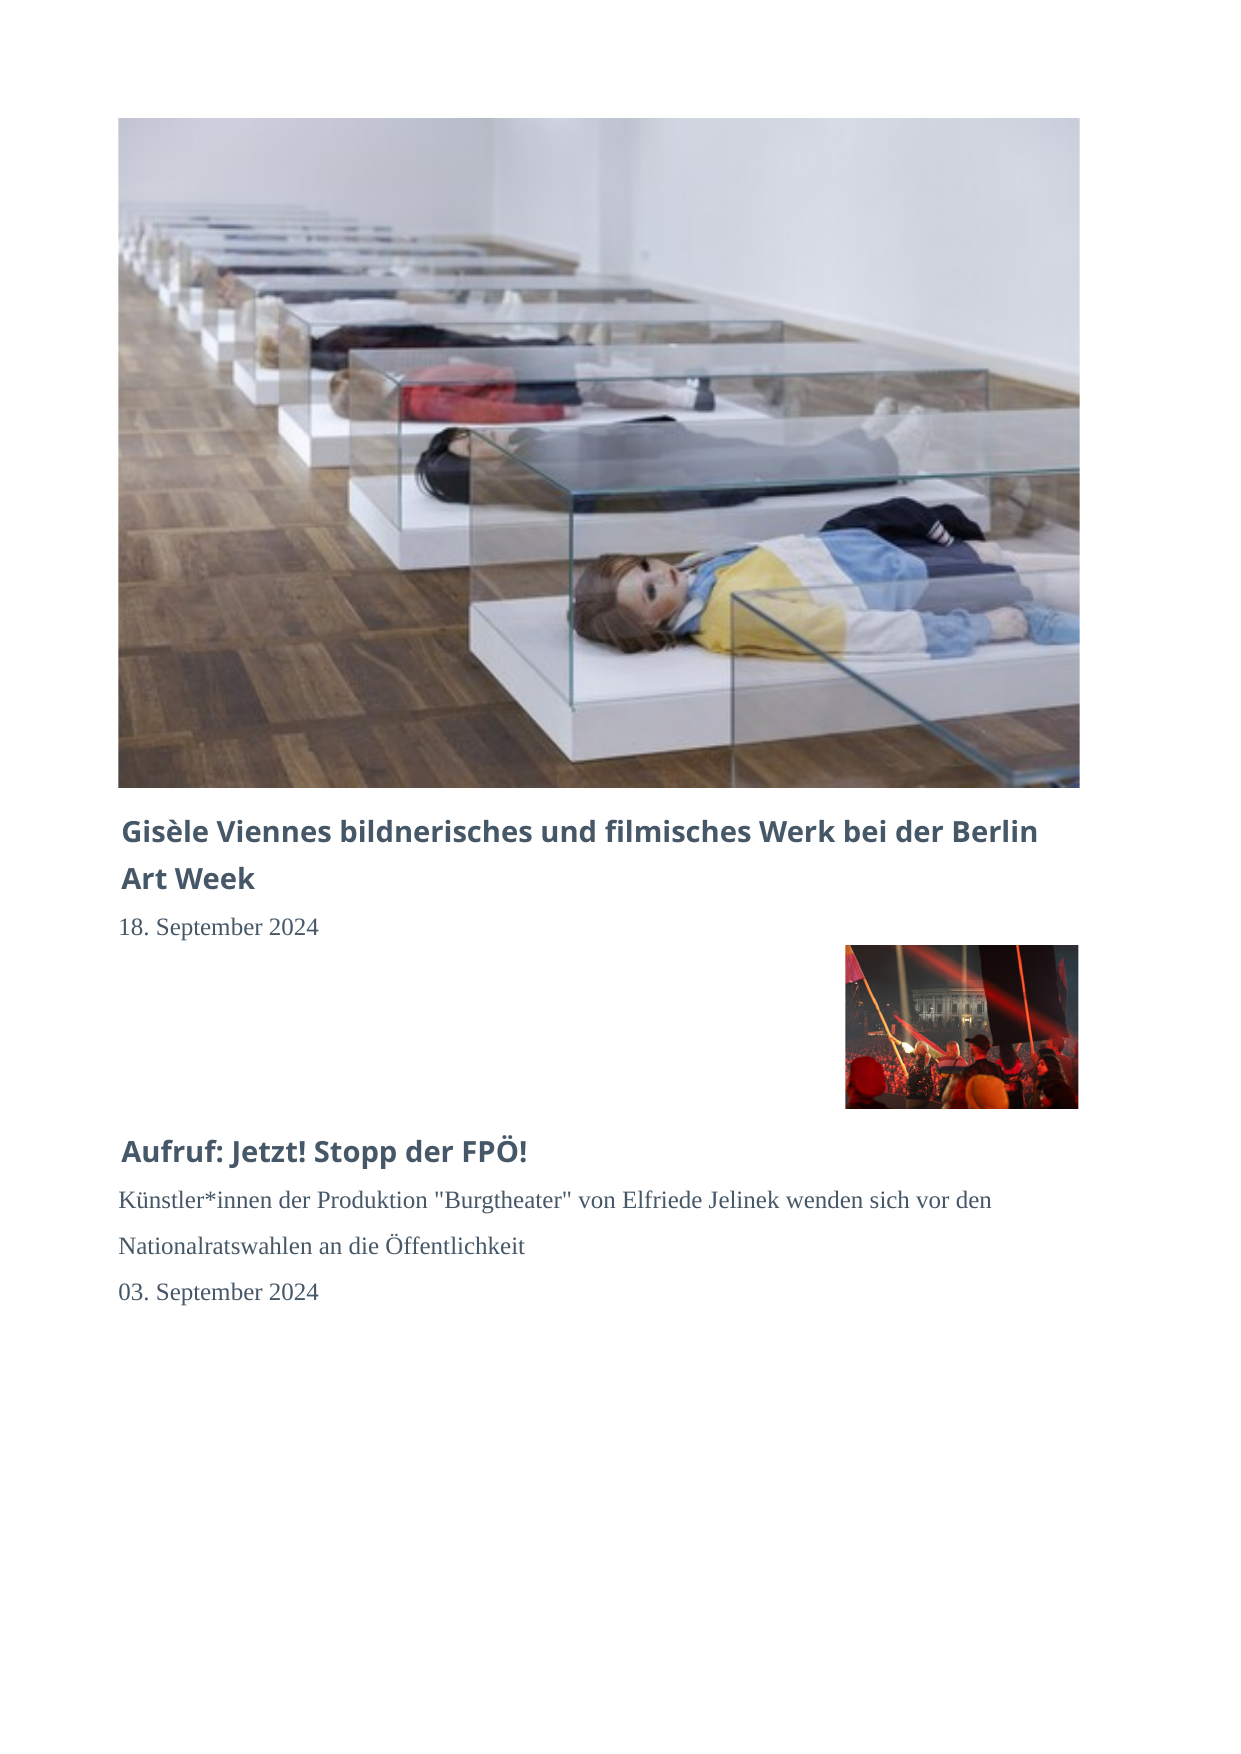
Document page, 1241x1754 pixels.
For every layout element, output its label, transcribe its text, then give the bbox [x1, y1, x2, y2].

text 03. September 2024 [118, 1277, 1078, 1306]
picture [845, 945, 1079, 1109]
text 18. September 2024 [118, 912, 1078, 941]
subtitle Gisèle Viennes bildnerisches und filmisches Werk bei der Berlin Art Week [121, 811, 1075, 898]
subtitle Aufruf: Jetzt! Stopp der FPÖ! [121, 1132, 1075, 1171]
picture [118, 118, 1080, 788]
text Künstler*innen der Produktion "Burgtheater" von Elfriede Jelinek wenden sich vor den Nationalratswahlen an die Öffentlichkeit [118, 1185, 1078, 1260]
